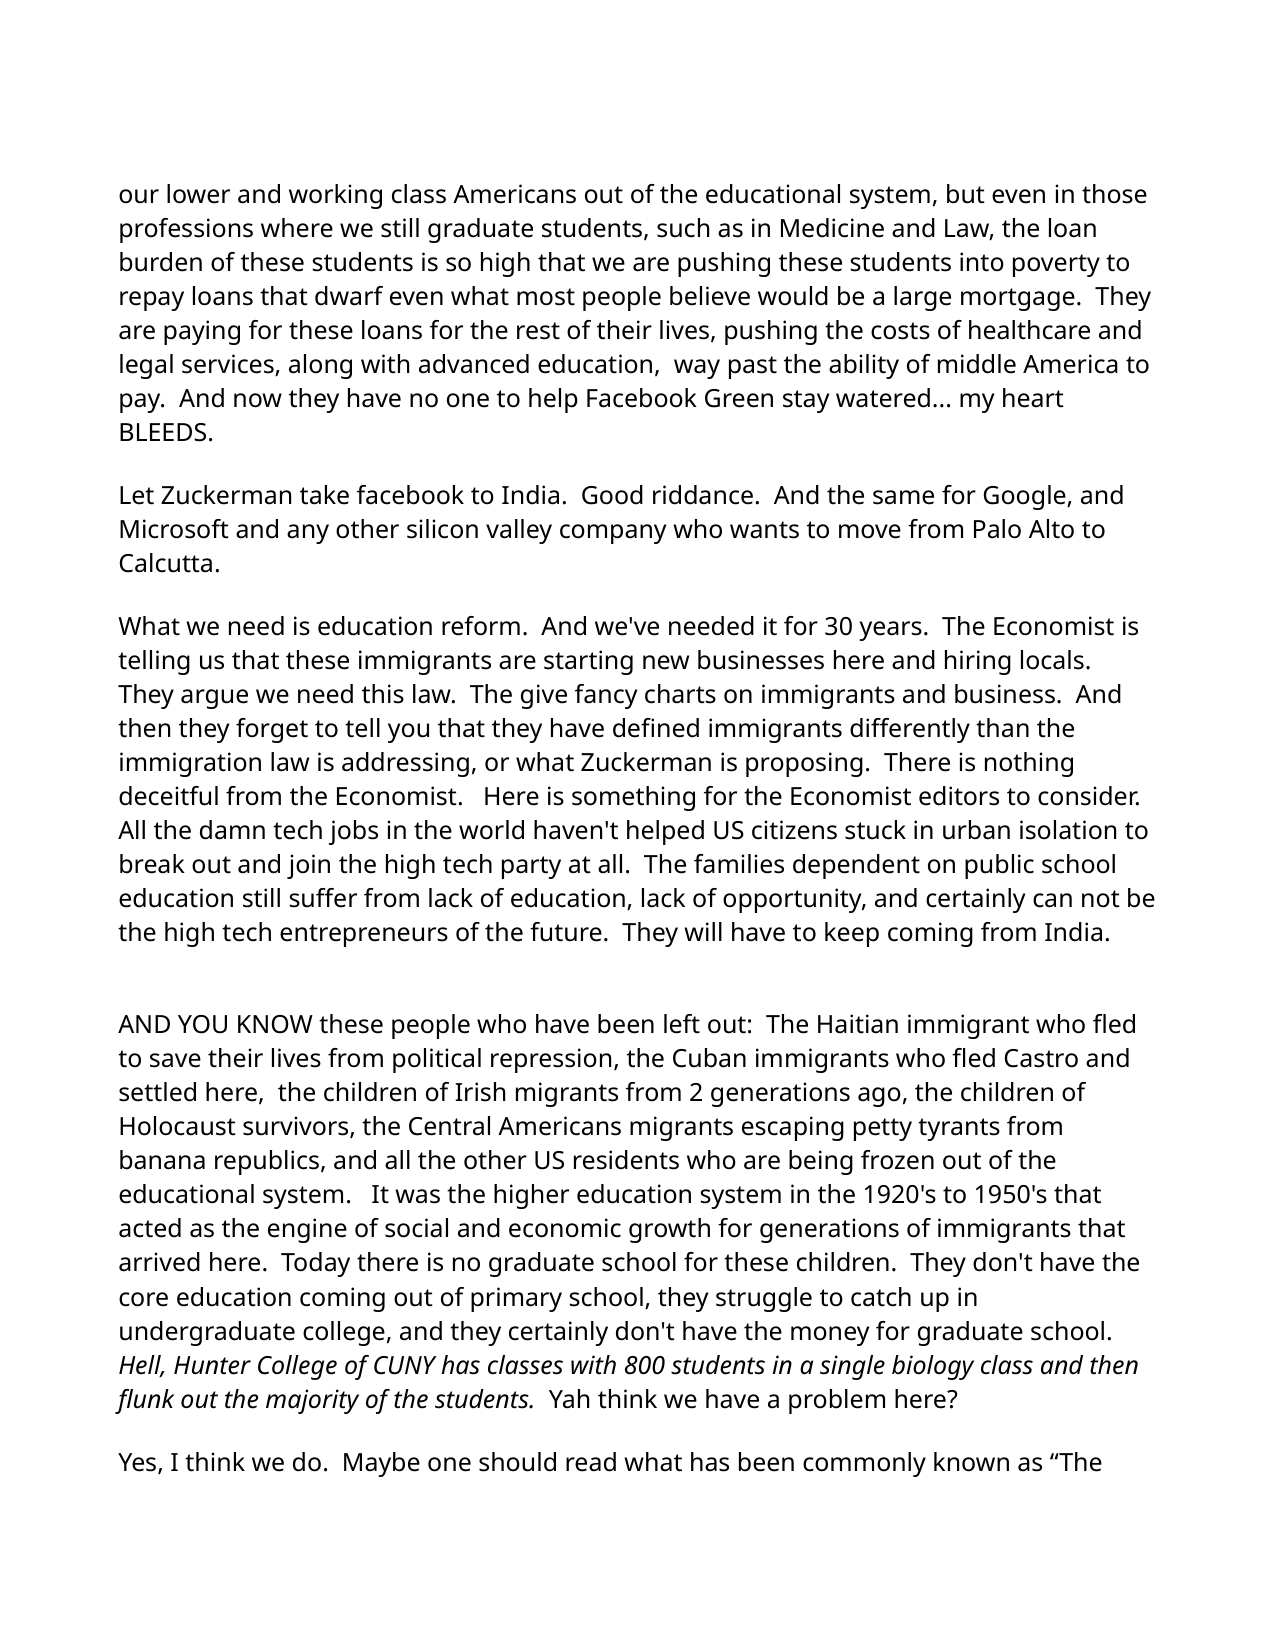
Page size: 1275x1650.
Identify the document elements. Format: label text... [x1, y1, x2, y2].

text Let Zuckerman take facebook to India. Good riddance. And the same for Google, and Microsoft and any other silicon valley company who wants to move from Palo Alto to Calcutta. [118, 478, 1157, 580]
text Yes, I think we do. Maybe one should read what has been commonly known as “The [118, 1444, 1157, 1478]
text AND YOU KNOW these people who have been left out: The Haitian immigrant who fled to save their lives from political repression, the Cuban immigrants who fled Castro and settled here, the children of Irish migrants from 2 generations ago, the children of Holocaust survivors, the Central Americans migrants escaping petty tyrants from banana republics, and all the other US residents who are being frozen out of the educational system. It was the higher education system in the 1920's to 1950's that acted as the engine of social and economic growth for generations of immigrants that arrived here. Today there is no graduate school for these children. They don't have the core education coming out of primary school, they struggle to catch up in undergraduate college, and they certainly don't have the money for graduate school. Hell, Hunter College of CUNY has classes with 800 students in a single biology class and then flunk out the majority of the students. Yah think we have a problem here? [118, 1007, 1157, 1415]
text What we need is education reform. And we've needed it for 30 years. The Economist is telling us that these immigrants are starting new businesses here and hiring locals. They argue we need this law. The give fancy charts on immigrants and business. And then they forget to tell you that they have defined immigrants differently than the immigration law is addressing, or what Zuckerman is proposing. There is nothing deceitful from the Economist. Here is something for the Economist editors to consider. All the damn tech jobs in the world haven't helped US citizens stuck in urban isolation to break out and join the high tech party at all. The families dependent on public school education still suffer from lack of education, lack of opportunity, and certainly can not be the high tech entrepreneurs of the future. They will have to keep coming from India. [118, 608, 1157, 949]
text our lower and working class Americans out of the educational system, but even in those professions where we still graduate students, such as in Medicine and Law, the loan burden of these students is so high that we are pushing these students into poverty to repay loans that dwarf even what most people believe would be a large mortgage. They are paying for these loans for the rest of their lives, pushing the costs of healthcare and legal services, along with advanced education, way past the ability of middle America to pay. And now they have no one to help Facebook Green stay watered... my heart BLEEDS. [118, 176, 1157, 449]
